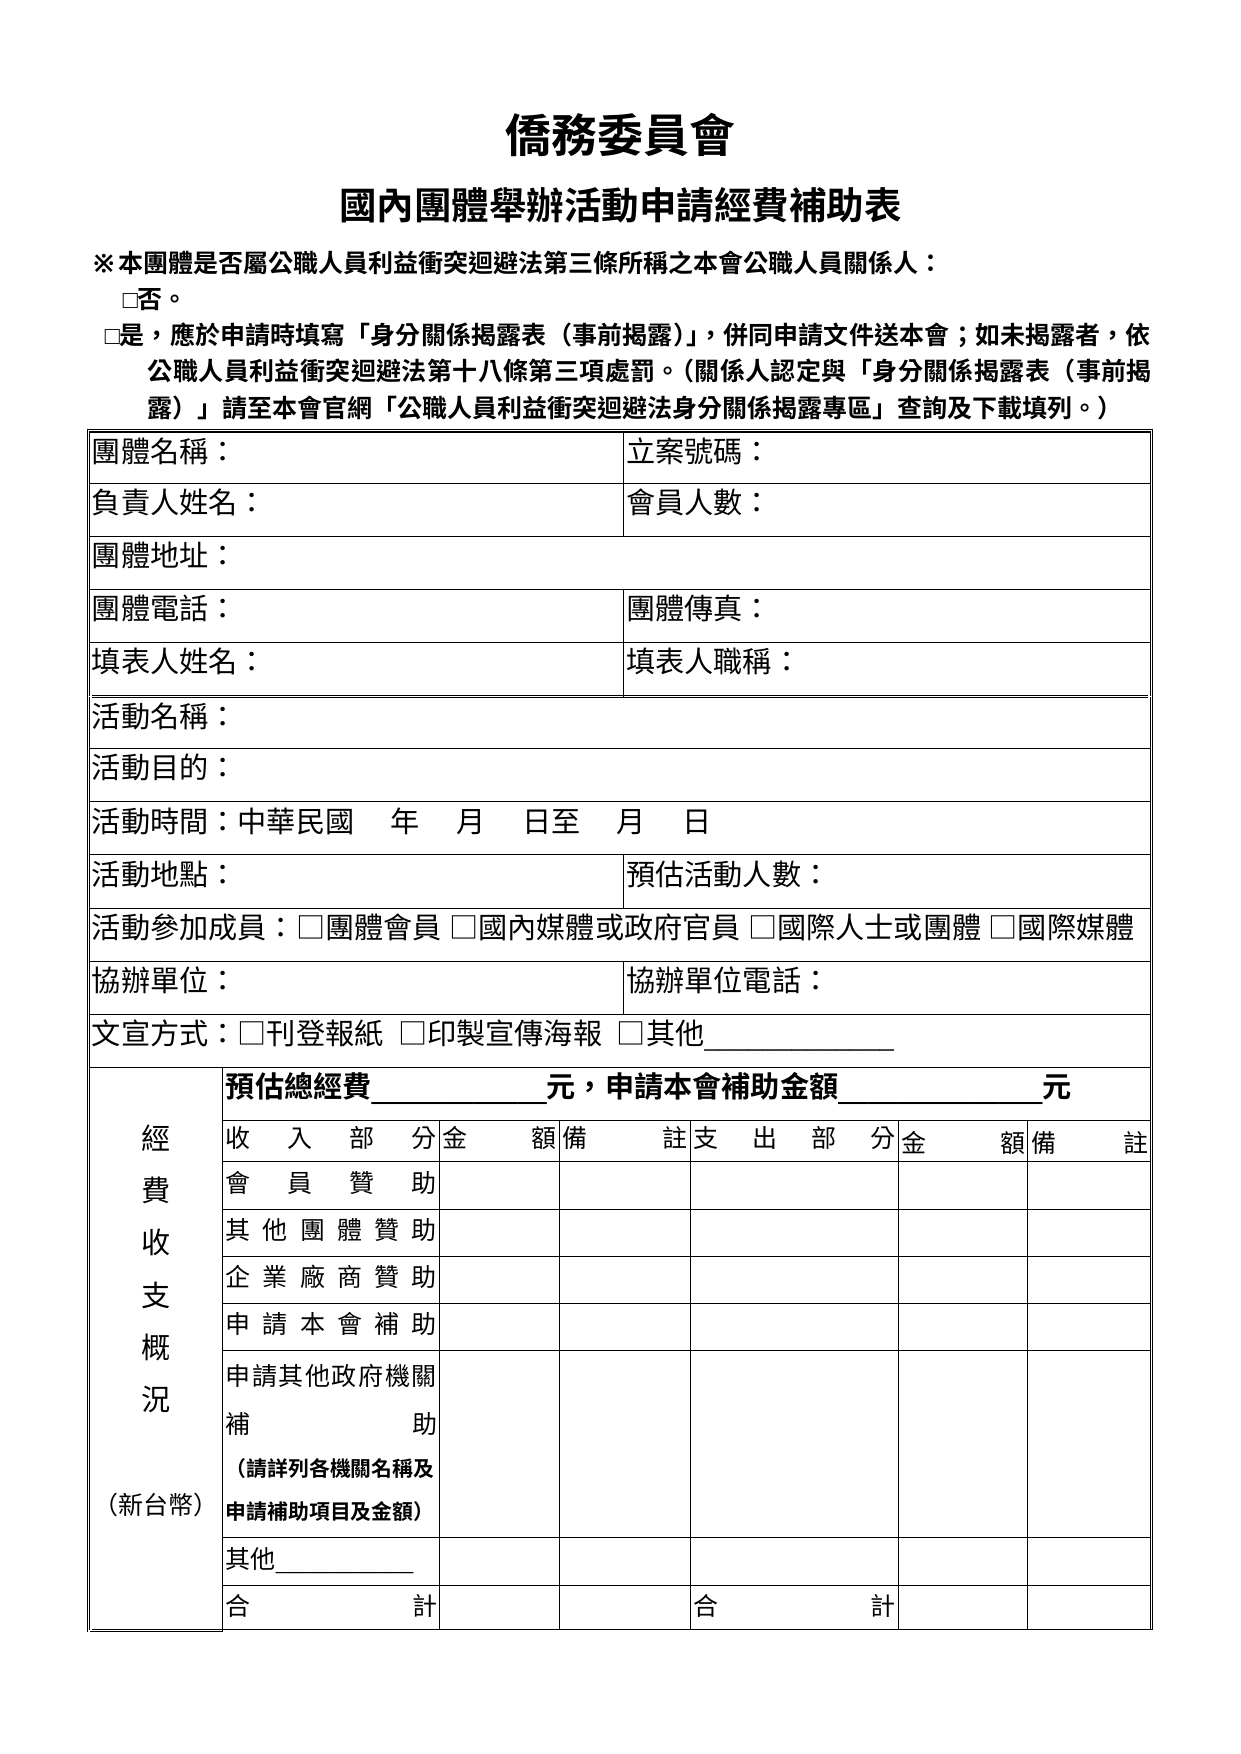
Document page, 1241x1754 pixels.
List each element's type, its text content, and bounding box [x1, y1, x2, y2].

text □是，應於申請時填寫「身分關係揭露表（事前揭露）」，併同申請文件送本會；如未揭露者，依公職人員利益衝突迴避法第十八條第三項處罰。（關係人認定與「身分關係揭露表（事前揭露）」請至本會官網「公職人員利益衝突迴避法身分關係揭露專區」查詢及下載填列。） [85, 316, 1152, 424]
table_cell [1028, 1351, 1150, 1537]
text ※本團體是否屬公職人員利益衝突迴避法第三條所稱之本會公職人員關係人： [89, 243, 1152, 279]
table_cell [440, 1586, 559, 1629]
table_cell [560, 1351, 690, 1537]
table_cell [440, 1257, 559, 1303]
table_cell 申請本會補助 [223, 1304, 439, 1350]
text 僑務委員會 [89, 99, 1152, 166]
table_cell [1028, 1586, 1150, 1629]
text □否。 [123, 279, 1152, 316]
table_cell [440, 1538, 559, 1584]
table_cell 其他團體贊助 [223, 1210, 439, 1256]
table_cell [691, 1351, 898, 1537]
table_cell 預估活動人數： [624, 855, 1150, 907]
table_cell [1028, 1538, 1150, 1584]
table_cell 企業廠商贊助 [223, 1257, 439, 1303]
table_cell 文宣方式：□刊登報紙 □印製宣傳海報 □其他_____________ [90, 1015, 1150, 1067]
table_cell [440, 1304, 559, 1350]
text 國內團體舉辦活動申請經費補助表 [89, 176, 1152, 230]
table_cell 活動參加成員：□團體會員 □國內媒體或政府官員 □國際人士或團體 □國際媒體 [90, 909, 1150, 961]
table_cell [899, 1162, 1027, 1208]
table_cell [691, 1257, 898, 1303]
table_cell [560, 1538, 690, 1584]
table_cell 活動地點： [90, 855, 623, 907]
table_cell 團體電話： [90, 590, 623, 642]
table_cell [440, 1162, 559, 1208]
table_cell 填表人姓名： [90, 643, 623, 695]
table_cell 預估總經費____________元，申請本會補助金額______________元 [223, 1068, 1150, 1120]
table_cell [691, 1538, 898, 1584]
table_cell [899, 1586, 1027, 1629]
table_cell 協辦單位電話： [624, 962, 1150, 1014]
table_cell 團體地址： [90, 537, 1150, 589]
table_cell 備註 [1028, 1121, 1150, 1161]
table_cell 支出部分 [691, 1121, 898, 1161]
table_cell 會員人數： [624, 484, 1150, 536]
table_cell 協辦單位： [90, 962, 623, 1014]
table_cell 合計 [691, 1586, 898, 1629]
table_cell [440, 1210, 559, 1256]
table_cell 會員贊助 [223, 1162, 439, 1208]
table_cell [691, 1210, 898, 1256]
table_cell 備註 [560, 1121, 690, 1161]
table_cell 申請其他政府機關補助 （請詳列各機關名稱及申請補助項目及金額） [223, 1351, 439, 1537]
table_cell 金額 [899, 1121, 1027, 1161]
table_cell [691, 1304, 898, 1350]
table_cell [560, 1586, 690, 1629]
table_cell [899, 1304, 1027, 1350]
table_cell [1028, 1304, 1150, 1350]
table_header 立案號碼： [624, 433, 1150, 482]
table_header 團體名稱： [90, 433, 623, 482]
table_cell 合計 [223, 1586, 439, 1629]
table_cell [899, 1538, 1027, 1584]
table_cell [691, 1162, 898, 1208]
table_cell [1028, 1162, 1150, 1208]
table_cell 填表人職稱： [624, 643, 1150, 695]
table_cell 經 費 收 支 概 況 （新台幣） [90, 1068, 222, 1629]
table_cell [899, 1210, 1027, 1256]
table_cell [1028, 1210, 1150, 1256]
table_cell 收入部分 [223, 1121, 439, 1161]
table_cell [1028, 1257, 1150, 1303]
table_cell [899, 1257, 1027, 1303]
table_cell 其他___________ [223, 1538, 439, 1584]
table_cell [560, 1162, 690, 1208]
table_cell 活動名稱： [89, 695, 1152, 748]
table_cell [560, 1257, 690, 1303]
table_cell [899, 1351, 1027, 1537]
table_cell [440, 1351, 559, 1537]
table_cell [560, 1304, 690, 1350]
table_cell 團體傳真： [624, 590, 1150, 642]
table_cell 活動時間：中華民國 年 月 日至 月 日 [90, 802, 1150, 854]
table_cell 活動目的： [90, 749, 1150, 801]
table_cell [560, 1210, 690, 1256]
table_cell 負責人姓名： [90, 484, 623, 536]
table_cell 金額 [440, 1121, 559, 1161]
